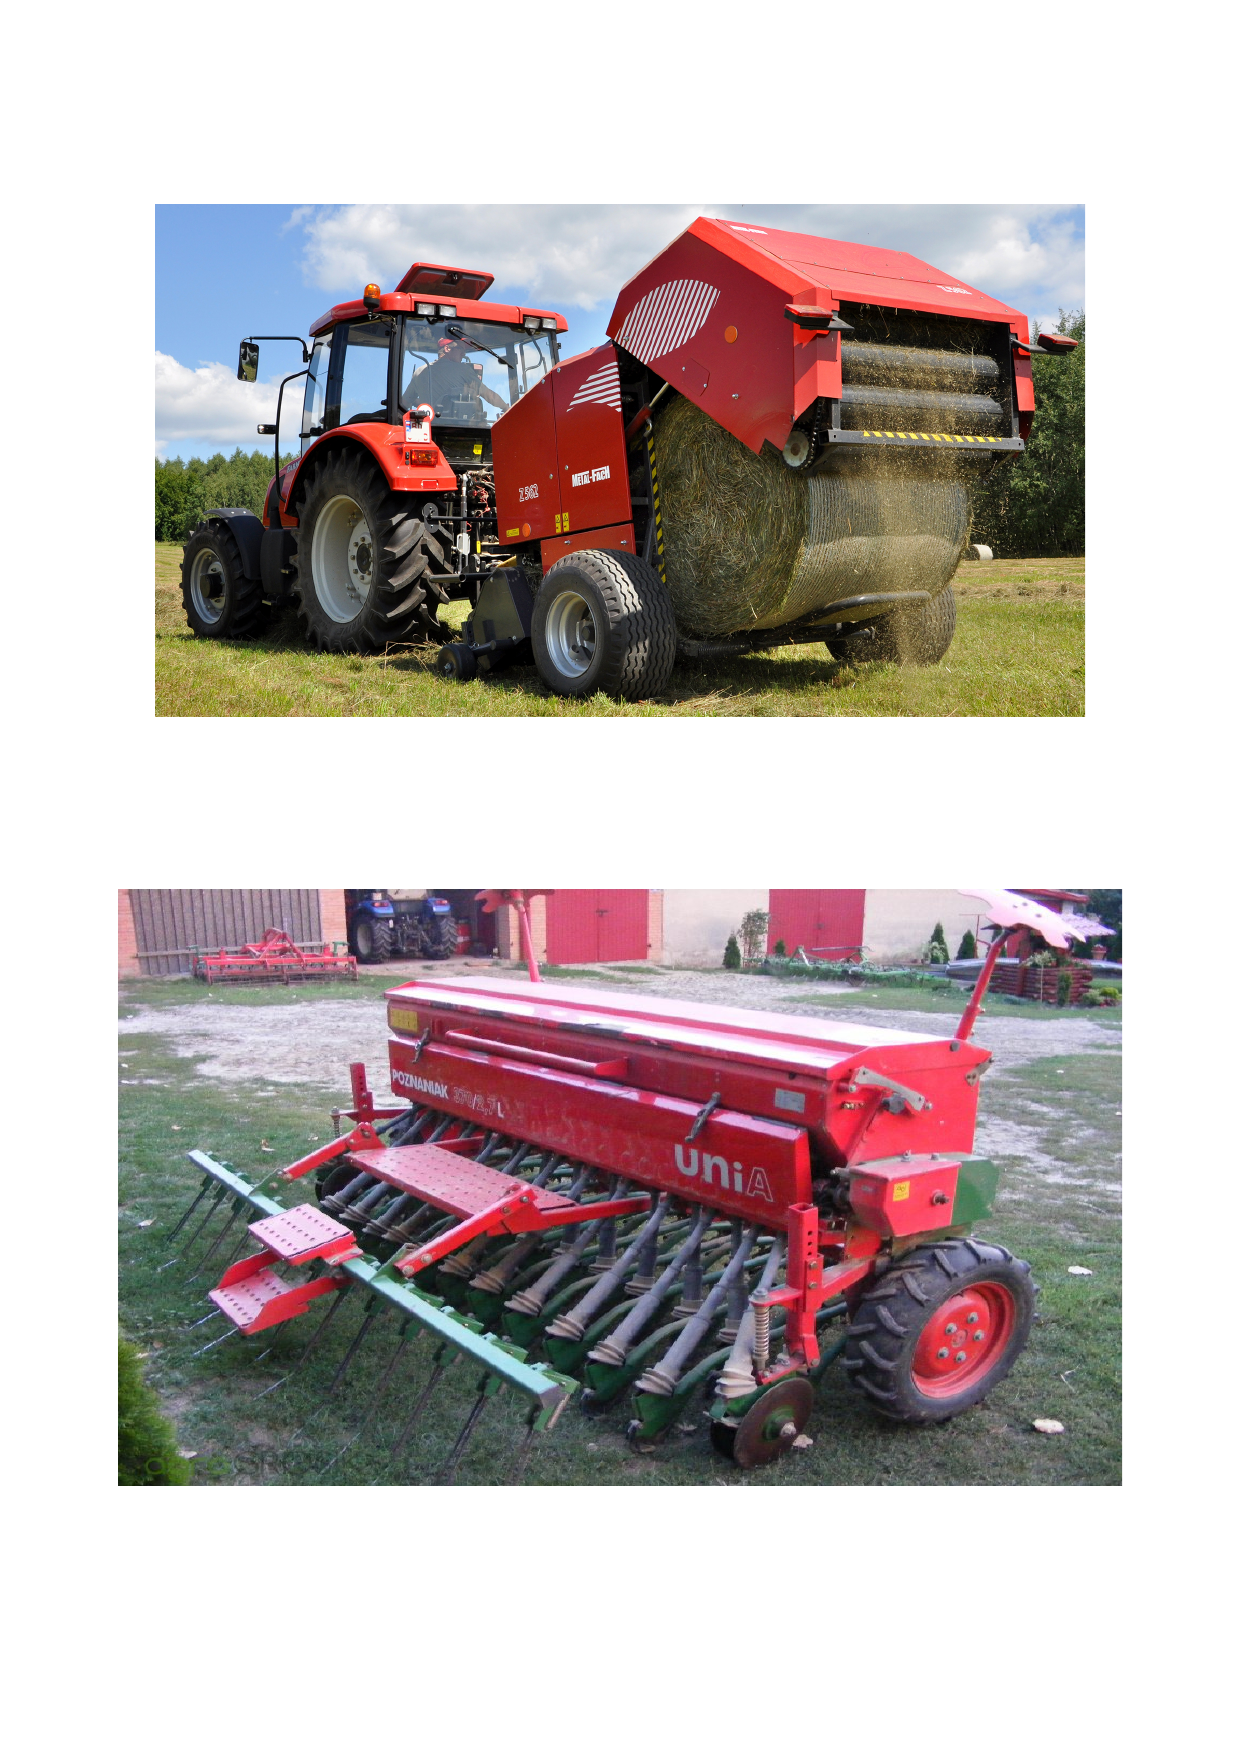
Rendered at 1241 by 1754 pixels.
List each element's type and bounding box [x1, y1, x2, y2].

picture [155, 204, 1086, 717]
picture [118, 889, 1123, 1486]
